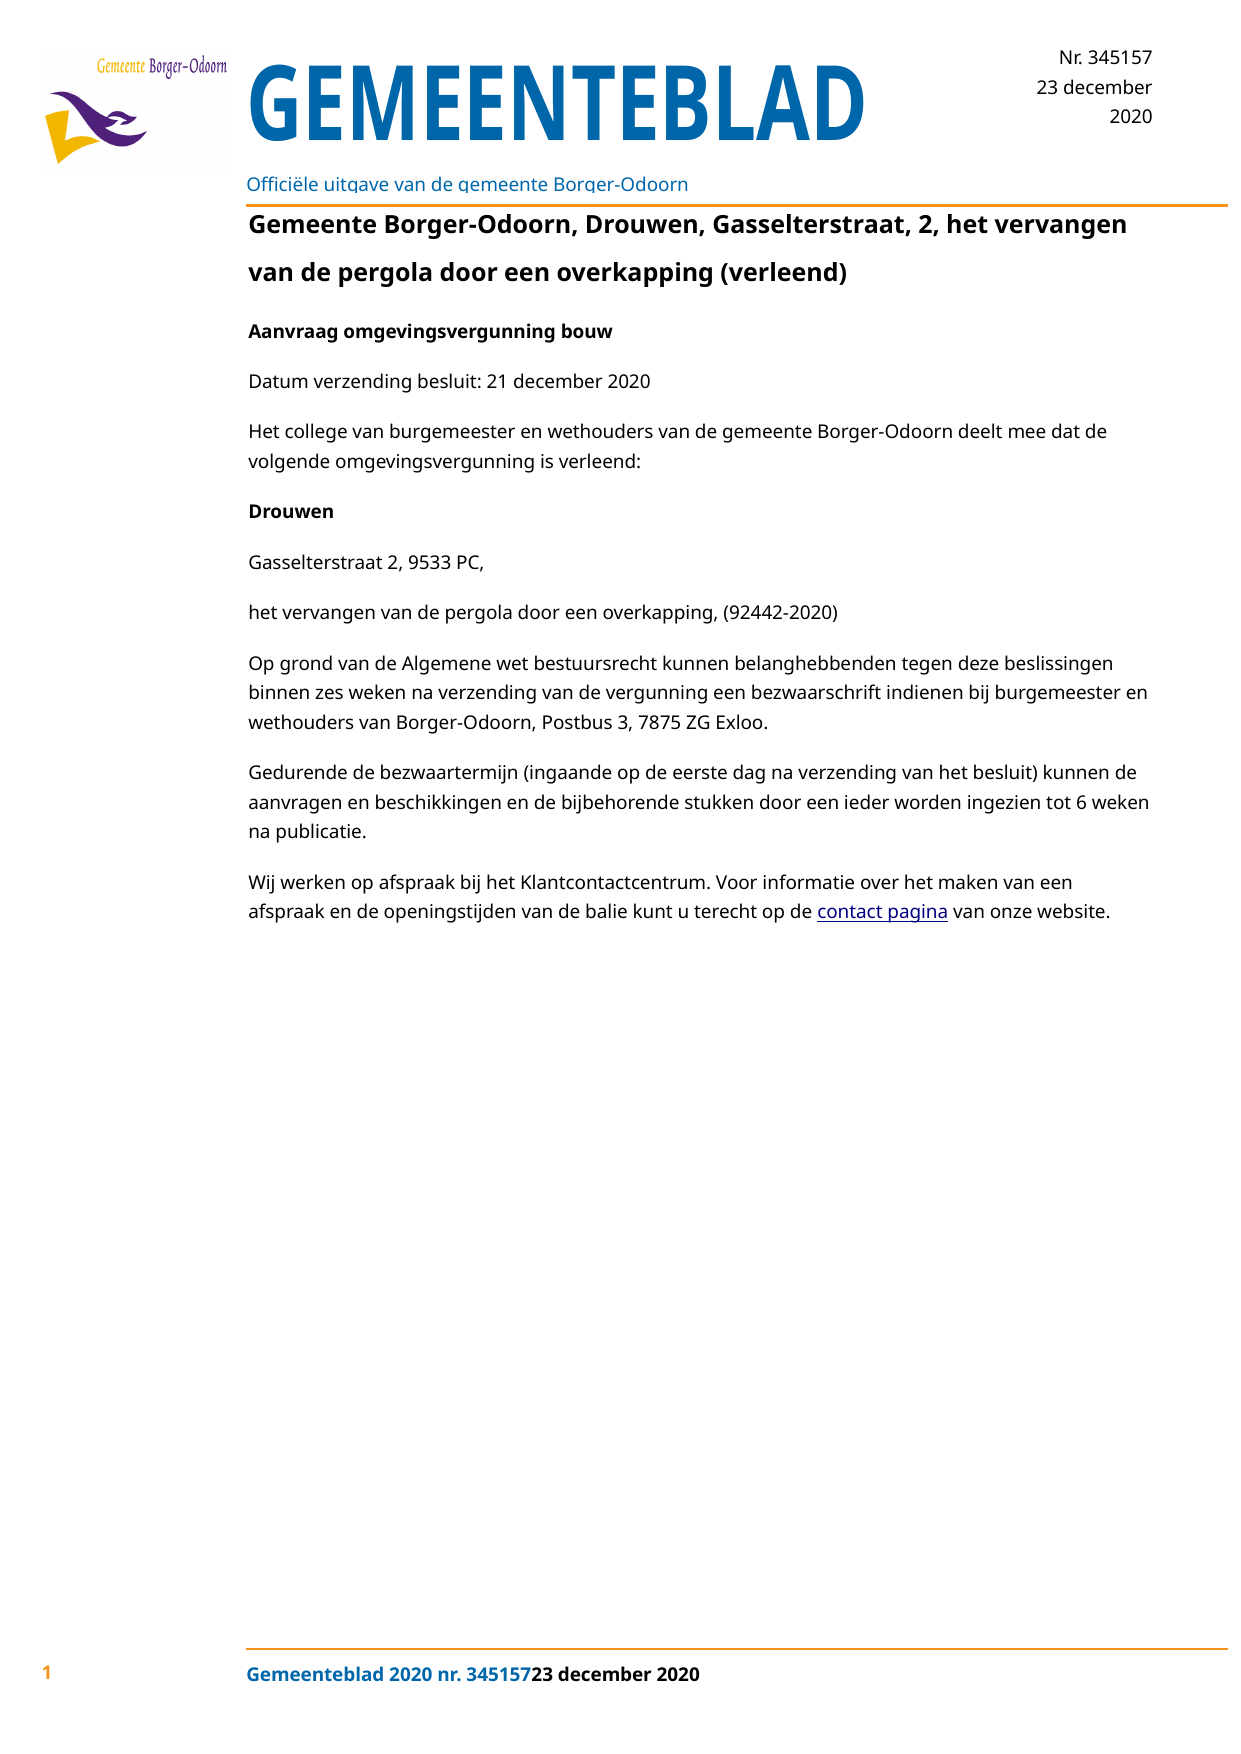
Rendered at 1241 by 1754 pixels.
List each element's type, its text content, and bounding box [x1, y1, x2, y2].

text Aanvraag omgevingsvergunning bouw [248, 318, 1152, 344]
text Op grond van de Algemene wet bestuursrecht kunnen belanghebbenden tegen deze beslissingen binnen zes weken na verzending van de vergunning een bezwaarschrift indienen bij burgemeester en wethouders van Borger-Odoorn, Postbus 3, 7875 ZG Exloo. [248, 650, 1152, 735]
text Datum verzending besluit: 21 december 2020 [248, 368, 1152, 394]
text Gemeente Borger-Odoorn, Drouwen, Gasselterstraat, 2, het vervangen van de pergola door een overkapping (verleend) [248, 207, 1152, 288]
text Wij werken op afspraak bij het Klantcontactcentrum. Voor informatie over het maken van een afspraak en de openingstijden van de balie kunt u terecht op de contact pagina van onze website. [248, 869, 1152, 924]
text Het college van burgemeester en wethouders van de gemeente Borger-Odoorn deelt mee dat de volgende omgevingsvergunning is verleend: [248, 419, 1152, 474]
text het vervangen van de pergola door een overkapping, (92442-2020) [248, 599, 1152, 625]
text Gedurende de bezwaartermijn (ingaande op de eerste dag na verzending van het besluit) kunnen de aanvragen en beschikkingen en de bijbehorende stukken door een ieder worden ingezien tot 6 weken na publicatie. [248, 759, 1152, 844]
text Gasselterstraat 2, 9533 PC, [248, 549, 1152, 575]
picture [41, 47, 231, 172]
text Drouwen [248, 499, 1152, 524]
